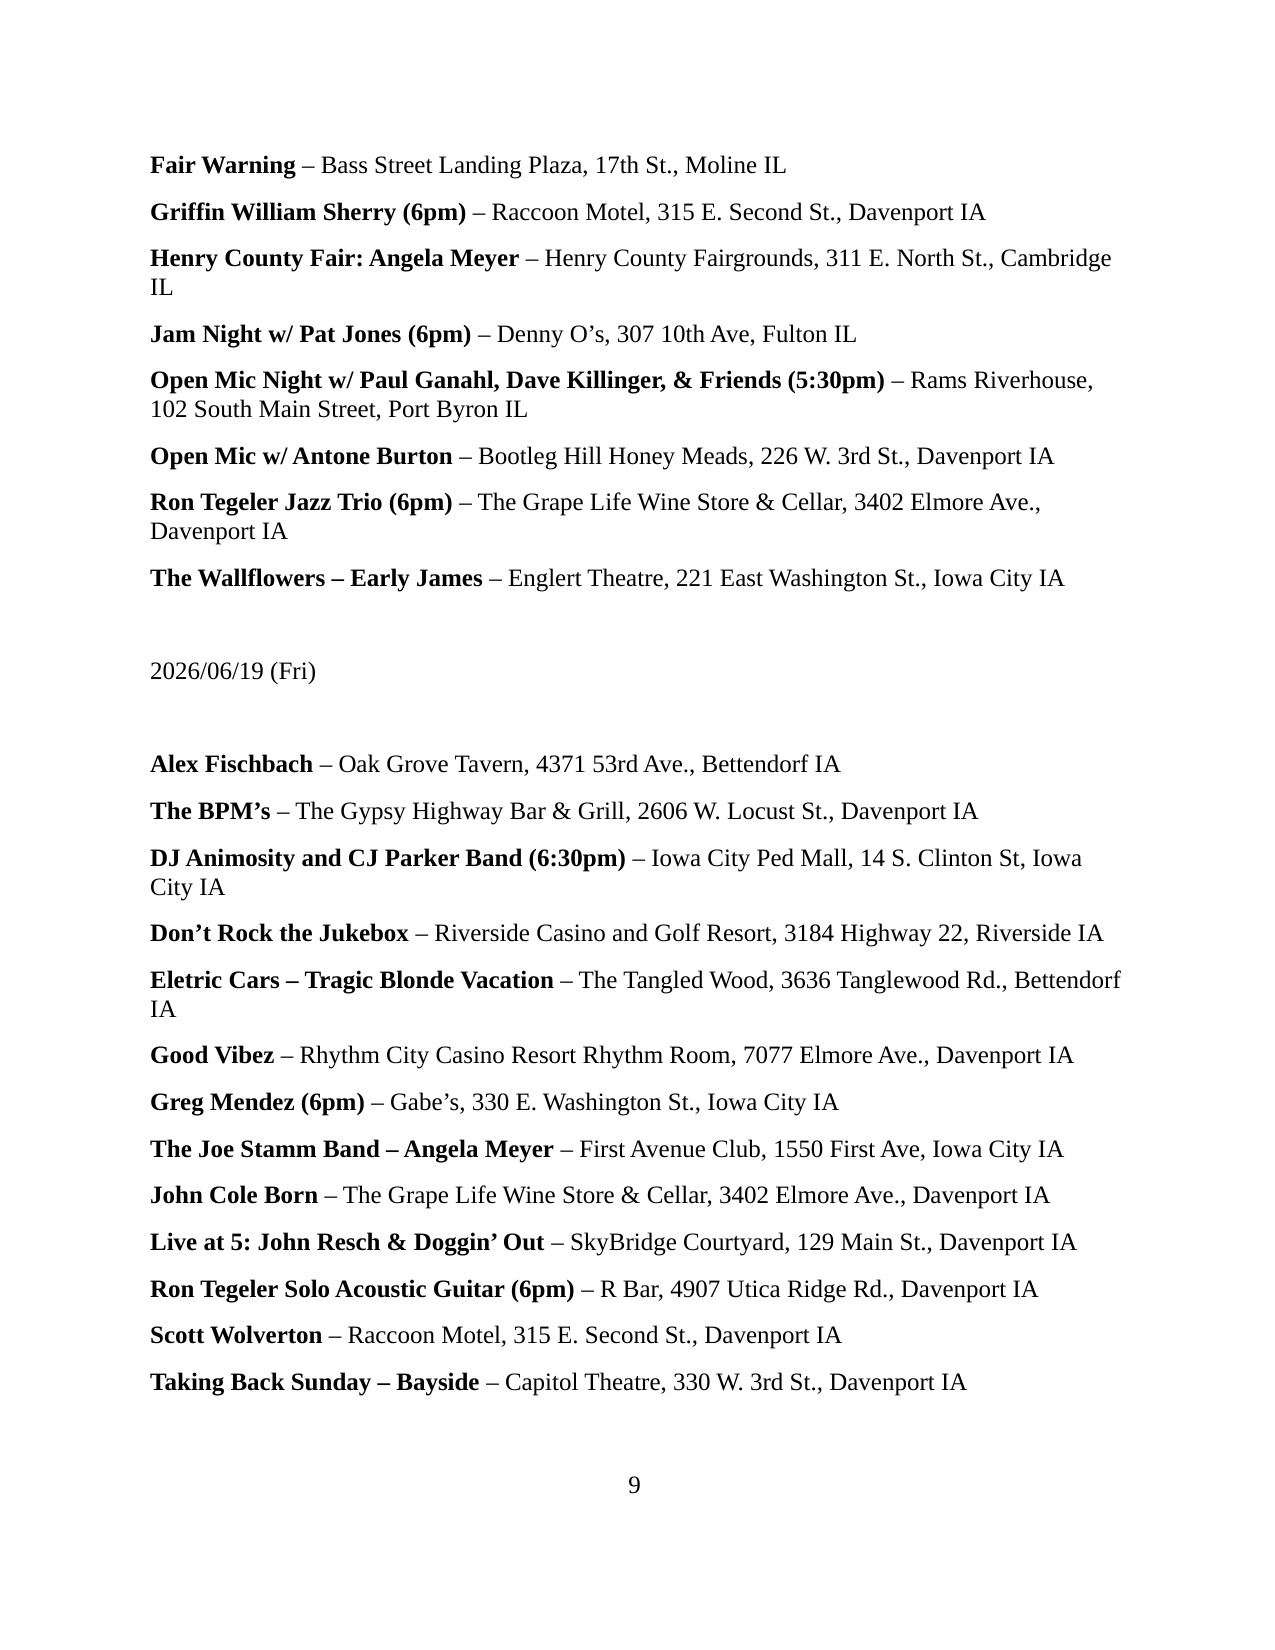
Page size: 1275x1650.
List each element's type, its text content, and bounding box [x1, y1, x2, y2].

text Don’t Rock the Jukebox – Riverside Casino and Golf Resort, 3184 Highway 22, Riverside IA [150, 918, 1125, 947]
text DJ Animosity and CJ Parker Band (6:30pm) – Iowa City Ped Mall, 14 S. Clinton St, Iowa City IA [150, 843, 1125, 900]
text 2026/06/19 (Fri) [150, 656, 1125, 685]
text Good Vibez – Rhythm City Casino Resort Rhythm Room, 7077 Elmore Ave., Davenport IA [150, 1040, 1125, 1069]
text John Cole Born – The Grape Life Wine Store & Cellar, 3402 Elmore Ave., Davenport IA [150, 1180, 1125, 1209]
text Henry County Fair: Angela Meyer – Henry County Fairgrounds, 311 E. North St., Cambridge IL [150, 243, 1125, 301]
text The Wallflowers – Early James – Englert Theatre, 221 East Washington St., Iowa City IA [150, 563, 1125, 592]
text Scott Wolverton – Raccoon Motel, 315 E. Second St., Davenport IA [150, 1320, 1125, 1349]
text Open Mic w/ Antone Burton – Bootleg Hill Honey Meads, 226 W. 3rd St., Davenport IA [150, 441, 1125, 469]
text Greg Mendez (6pm) – Gabe’s, 330 E. Washington St., Iowa City IA [150, 1087, 1125, 1116]
text Fair Warning – Bass Street Landing Plaza, 17th St., Moline IL [150, 150, 1125, 179]
text The BPM’s – The Gypsy Highway Bar & Grill, 2606 W. Locust St., Davenport IA [150, 796, 1125, 825]
text Ron Tegeler Solo Acoustic Guitar (6pm) – R Bar, 4907 Utica Ridge Rd., Davenport IA [150, 1274, 1125, 1302]
text Griffin William Sherry (6pm) – Raccoon Motel, 315 E. Second St., Davenport IA [150, 197, 1125, 225]
text Eletric Cars – Tragic Blonde Vacation – The Tangled Wood, 3636 Tanglewood Rd., Bettendorf IA [150, 965, 1125, 1022]
text The Joe Stamm Band – Angela Meyer – First Avenue Club, 1550 First Ave, Iowa City IA [150, 1134, 1125, 1162]
text Taking Back Sunday – Bayside – Capitol Theatre, 330 W. 3rd St., Davenport IA [150, 1367, 1125, 1396]
text Open Mic Night w/ Paul Ganahl, Dave Killinger, & Friends (5:30pm) – Rams Riverhouse, 102 South Main Street, Port Byron IL [150, 365, 1125, 423]
text Alex Fischbach – Oak Grove Tavern, 4371 53rd Ave., Bettendorf IA [150, 749, 1125, 778]
text Ron Tegeler Jazz Trio (6pm) – The Grape Life Wine Store & Cellar, 3402 Elmore Ave., Davenport IA [150, 487, 1125, 545]
text Jam Night w/ Pat Jones (6pm) – Denny O’s, 307 10th Ave, Fulton IL [150, 319, 1125, 347]
text Live at 5: John Resch & Doggin’ Out – SkyBridge Courtyard, 129 Main St., Davenport IA [150, 1227, 1125, 1256]
